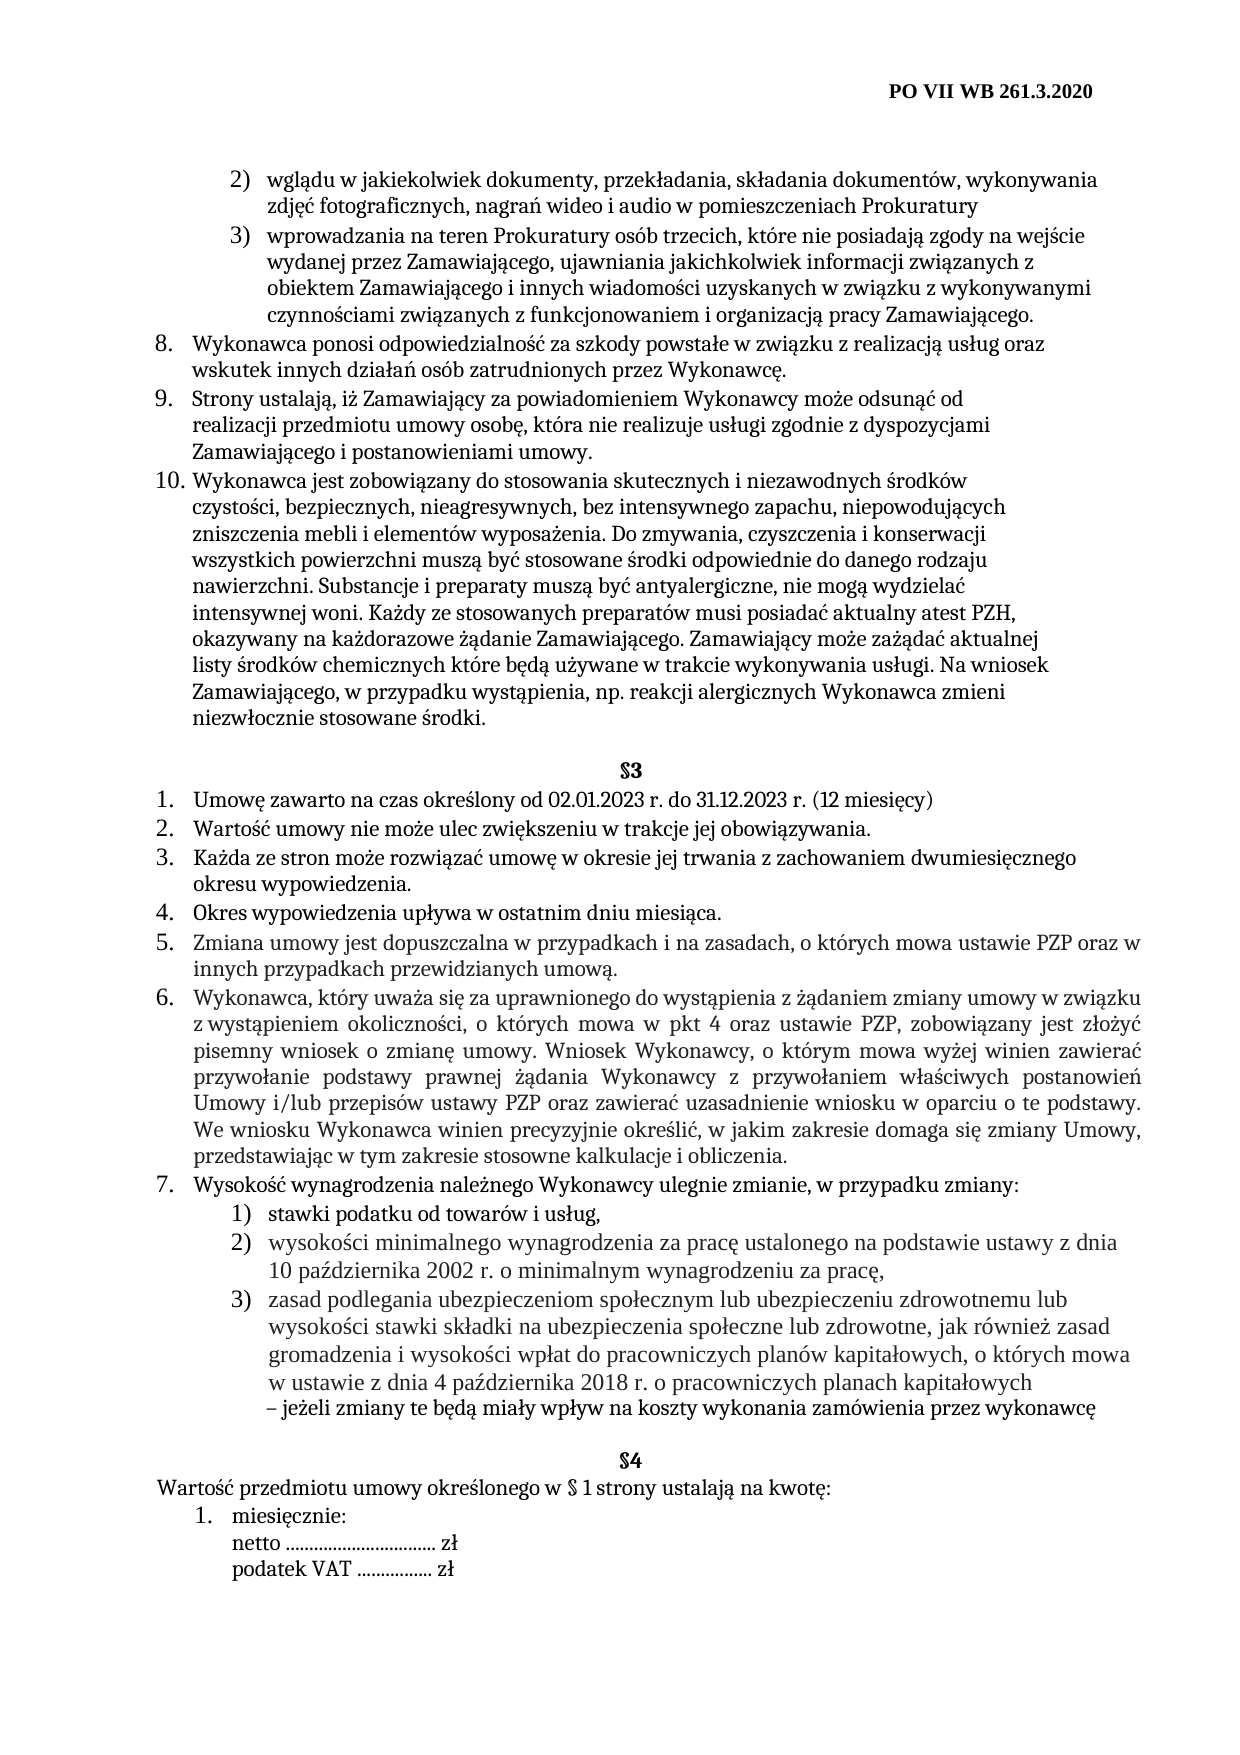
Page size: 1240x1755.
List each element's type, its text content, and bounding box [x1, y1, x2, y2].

list Wartość umowy nie może ulec zwiększeniu w trakcje jej obowiązywania. [156, 813, 1143, 842]
list Zmiana umowy jest dopuszczalna w przypadkach i na zasadach, o których mowa ustawie PZP oraz w innych przypadkach przewidzianych umową. [156, 927, 1143, 982]
list stawki podatku od towarów i usług, [231, 1198, 1143, 1227]
list miesięcznie: netto ................................ zł podatek VAT ................ zł [194, 1501, 1143, 1582]
list Wysokość wynagrodzenia należnego Wykonawcy ulegnie zmianie, w przypadku zmiany: [156, 1169, 1143, 1198]
text Wartość przedmiotu umowy określonego w § 1 strony ustalają na kwotę: [157, 1474, 1143, 1501]
list wglądu w jakiekolwiek dokumenty, przekładania, składania dokumentów, wykonywania zdjęć fotograficznych, nagrań wideo i audio w pomieszczeniach Prokuratury [229, 164, 1143, 220]
list Okres wypowiedzenia upływa w ostatnim dniu miesiąca. [156, 897, 1143, 927]
list wysokości minimalnego wynagrodzenia za pracę ustalonego na podstawie ustawy z dnia 10 października 2002 r. o minimalnym wynagrodzeniu za pracę, [231, 1227, 1143, 1284]
list Wykonawca ponosi odpowiedzialność za szkody powstałe w związku z realizacją usług oraz wskutek innych działań osób zatrudnionych przez Wykonawcę. [154, 328, 1143, 383]
list Wykonawca jest zobowiązany do stosowania skutecznych i niezawodnych środków czystości, bezpiecznych, nieagresywnych, bez intensywnego zapachu, niepowodujących zniszczenia mebli i elementów wyposażenia. Do zmywania, czyszczenia i konserwacji wszystkich powierzchni muszą być stosowane środki odpowiednie do danego rodzaju nawierzchni. Substancje i preparaty muszą być antyalergiczne, nie mogą wydzielać intensywnej woni. Każdy ze stosowanych preparatów musi posiadać aktualny atest PZH, okazywany na każdorazowe żądanie Zamawiającego. Zamawiający może zażądać aktualnej listy środków chemicznych które będą używane w trakcie wykonywania usługi. Na wniosek Zamawiającego, w przypadku wystąpienia, np. reakcji alergicznych Wykonawca zmieni niezwłocznie stosowane środki. [154, 465, 1143, 731]
text – jeżeli zmiany te będą miały wpływ na koszty wykonania zamówienia przez wykonawcę [196, 1395, 1143, 1422]
list Strony ustalają, iż Zamawiający za powiadomieniem Wykonawcy może odsunąć od realizacji przedmiotu umowy osobę, która nie realizuje usługi zgodnie z dyspozycjami Zamawiającego i postanowieniami umowy. [154, 383, 1143, 465]
list Umowę zawarto na czas określony od 02.01.2023 r. do 31.12.2023 r. (12 miesięcy) [156, 784, 1143, 813]
list zasad podlegania ubezpieczeniom społecznym lub ubezpieczeniu zdrowotnemu lub wysokości stawki składki na ubezpieczenia społeczne lub zdrowotne, jak również zasad gromadzenia i wysokości wpłat do pracowniczych planów kapitałowych, o których mowa w ustawie z dnia 4 października 2018 r. o pracowniczych planach kapitałowych [231, 1284, 1143, 1395]
list Każda ze stron może rozwiązać umowę w okresie jej trwania z zachowaniem dwumiesięcznego okresu wypowiedzenia. [156, 842, 1143, 897]
text §3 [118, 758, 1143, 784]
text §4 [118, 1448, 1143, 1474]
list Wykonawca, który uważa się za uprawnionego do wystąpienia z żądaniem zmiany umowy w związku z wystąpieniem okoliczności, o których mowa w pkt 4 oraz ustawie PZP, zobowiązany jest złożyć pisemny wniosek o zmianę umowy. Wniosek Wykonawcy, o którym mowa wyżej winien zawierać przywołanie podstawy prawnej żądania Wykonawcy z przywołaniem właściwych postanowień Umowy i/lub przepisów ustawy PZP oraz zawierać uzasadnienie wniosku w oparciu o te podstawy. We wniosku Wykonawca winien precyzyjnie określić, w jakim zakresie domaga się zmiany Umowy, przedstawiając w tym zakresie stosowne kalkulacje i obliczenia. [156, 982, 1143, 1169]
list wprowadzania na teren Prokuratury osób trzecich, które nie posiadają zgody na wejście wydanej przez Zamawiającego, ujawniania jakichkolwiek informacji związanych z obiektem Zamawiającego i innych wiadomości uzyskanych w związku z wykonywanymi czynnościami związanych z funkcjonowaniem i organizacją pracy Zamawiającego. [229, 220, 1143, 328]
